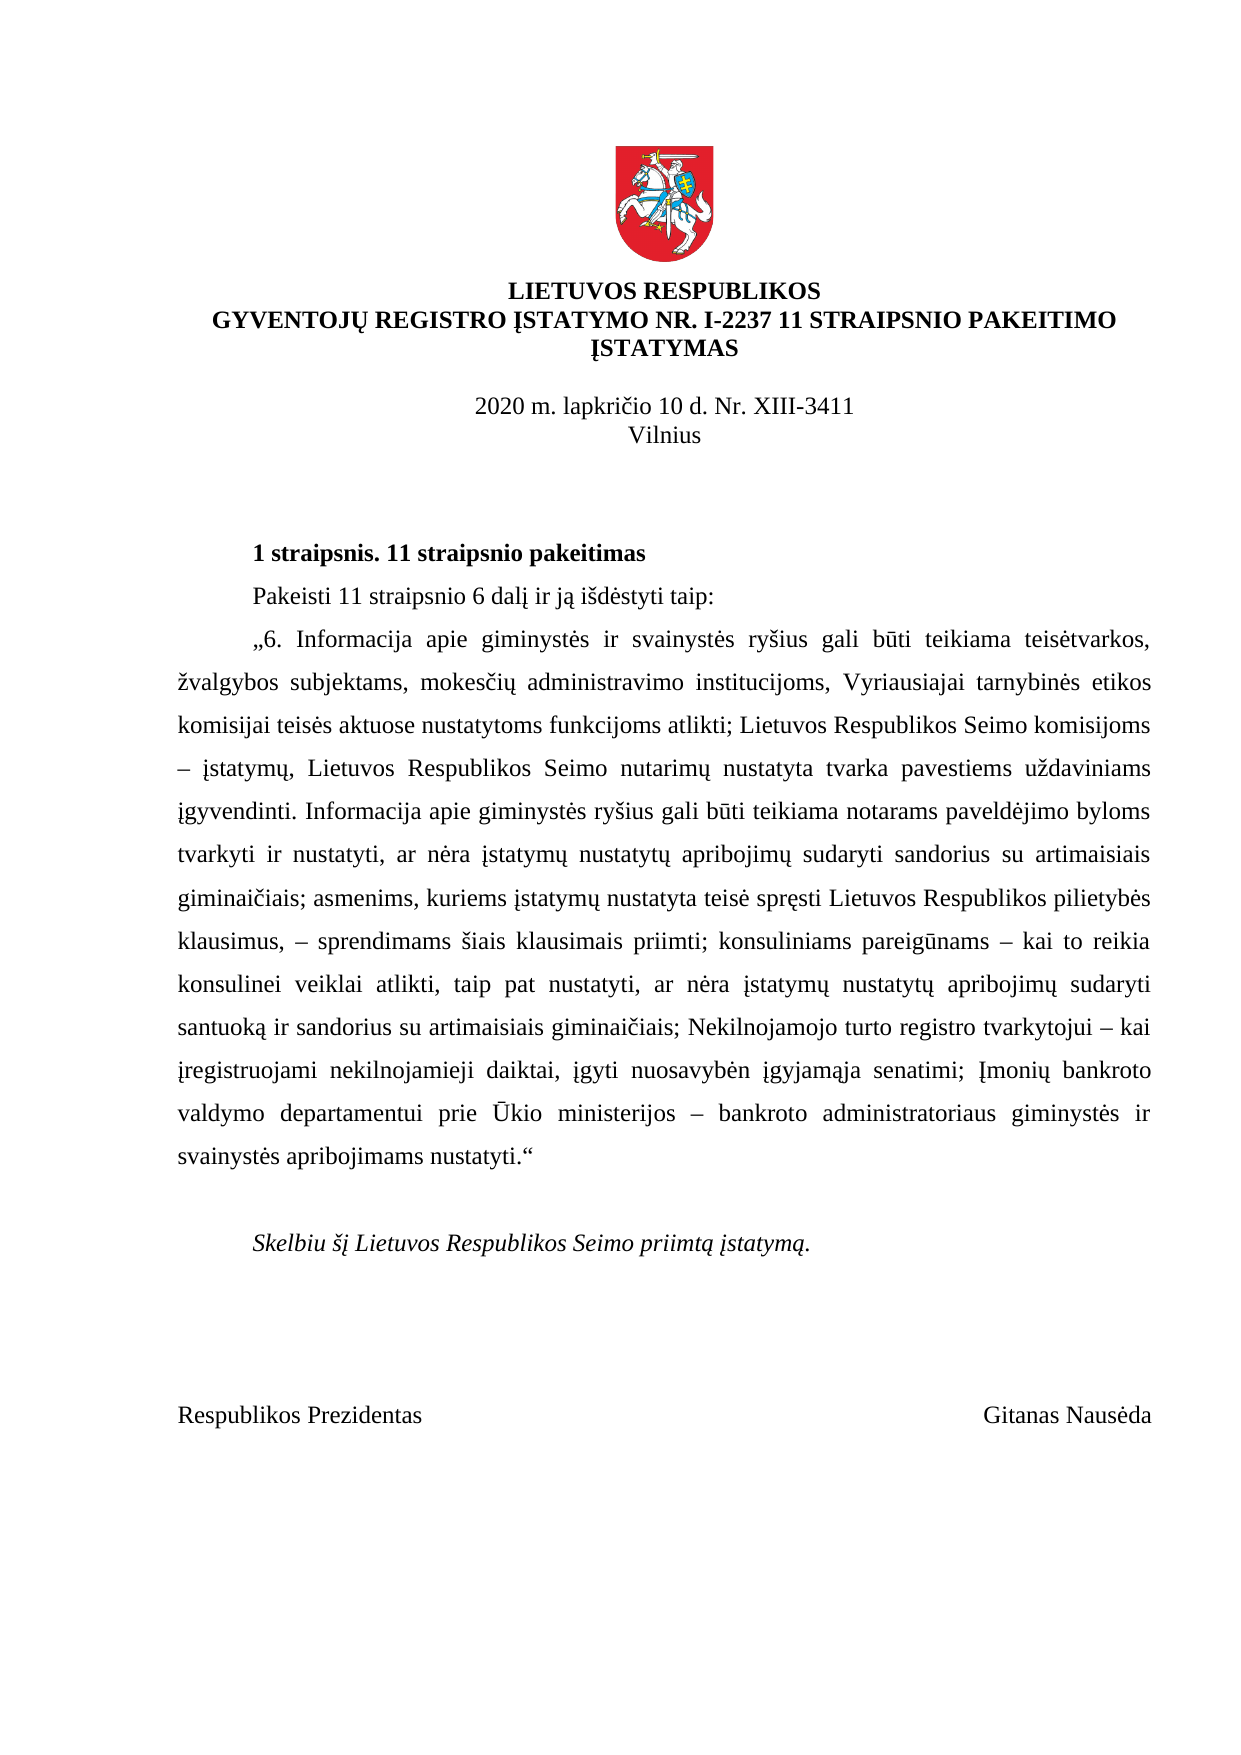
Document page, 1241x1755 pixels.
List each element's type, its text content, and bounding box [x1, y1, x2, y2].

text Skelbiu šį Lietuvos Respublikos Seimo priimtą įstatymą. [177, 1228, 1152, 1256]
text Vilnius [177, 420, 1152, 448]
text „6. Informacija apie giminystės ir svainystės ryšius gali būti teikiama teisėtvarkos, žvalgybos subjektams, mokesčių administravimo institucijoms, Vyriausiajai tarnybinės etikos komisijai teisės aktuose nustatytoms funkcijoms atlikti; Lietuvos Respublikos Seimo komisijoms – įstatymų, Lietuvos Respublikos Seimo nutarimų nustatyta tvarka pavestiems uždaviniams įgyvendinti. Informacija apie giminystės ryšius gali būti teikiama notarams paveldėjimo byloms tvarkyti ir nustatyti, ar nėra įstatymų nustatytų apribojimų sudaryti sandorius su artimaisiais giminaičiais; asmenims, kuriems įstatymų nustatyta teisė spręsti Lietuvos Respublikos pilietybės klausimus, – sprendimams šiais klausimais priimti; konsuliniams pareigūnams – kai to reikia konsulinei veiklai atlikti, taip pat nustatyti, ar nėra įstatymų nustatytų apribojimų sudaryti santuoką ir sandorius su artimaisiais giminaičiais; Nekilnojamojo turto registro tvarkytojui – kai įregistruojami nekilnojamieji daiktai, įgyti nuosavybėn įgyjamąja senatimi; Įmonių bankroto valdymo departamentui prie Ūkio ministerijos – bankroto administratoriaus giminystės ir svainystės apribojimams nustatyti.“ [177, 624, 1152, 1170]
text Pakeisti 11 straipsnio 6 dalį ir ją išdėstyti taip: [177, 581, 1152, 609]
text Respublikos Prezidentas Gitanas Nausėda [177, 1400, 1152, 1429]
text LIETUVOS RESPUBLIKOS [177, 276, 1152, 305]
text 2020 m. lapkričio 10 d. Nr. XIII-3411 [177, 391, 1152, 420]
text 1 straipsnis. 11 straipsnio pakeitimas [177, 538, 1152, 566]
text GYVENTOJŲ REGISTRO ĮSTATYMO NR. I-2237 11 STRAIPSNIO PAKEITIMO [177, 305, 1152, 333]
text ĮSTATYMAS [177, 333, 1152, 362]
